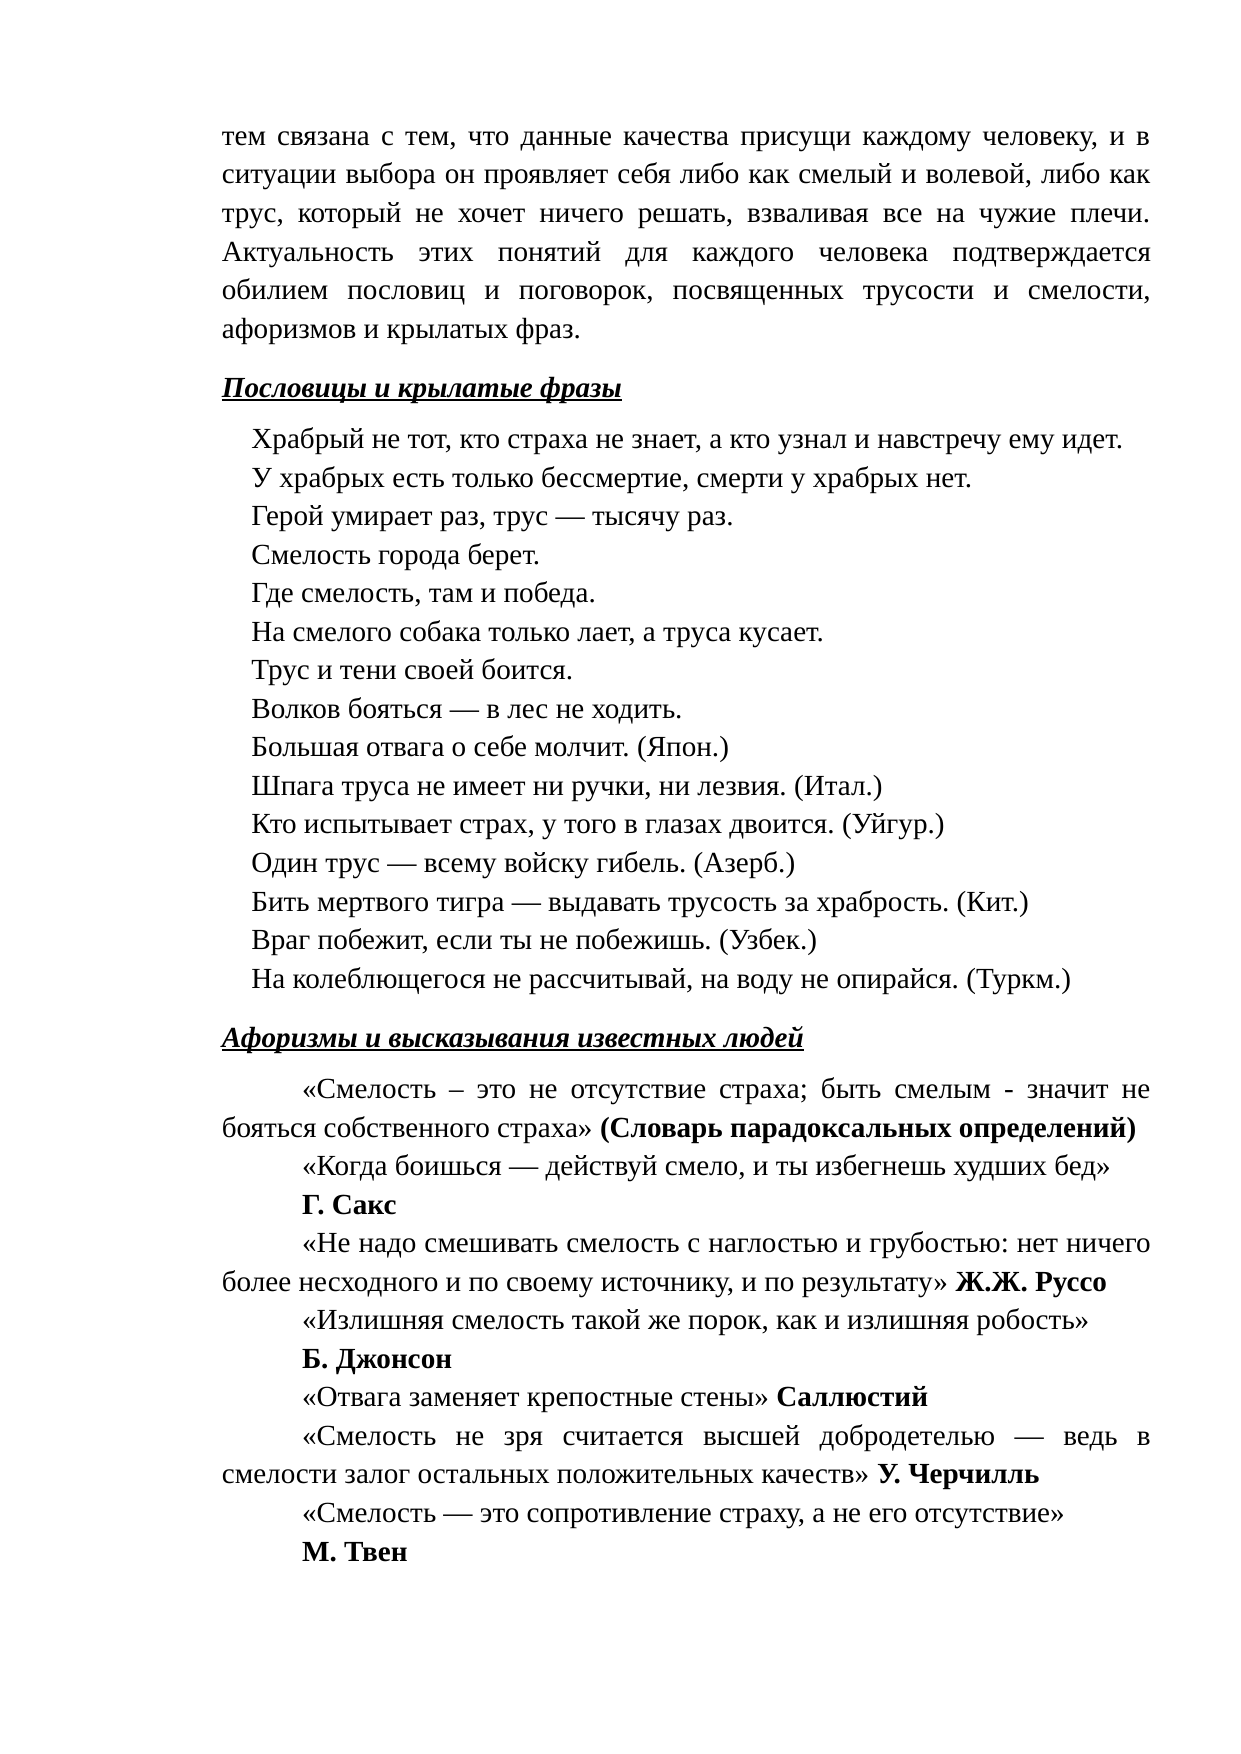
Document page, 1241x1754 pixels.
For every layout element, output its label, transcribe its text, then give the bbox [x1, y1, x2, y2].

text Трус и тени своей боится. [222, 652, 1152, 686]
text Шпага труса не имеет ни ручки, ни лезвия. (Итал.) [222, 768, 1152, 802]
text Г. Сакс [222, 1187, 1152, 1220]
text М. Твен [222, 1534, 1152, 1567]
text Пословицы и крылатые фразы [222, 370, 1152, 404]
text «Смелость – это не отсутствие страха; быть смелым - значит не бояться собственного страха» (Словарь парадоксальных определений) [222, 1071, 1152, 1143]
text Враг побежит, если ты не побежишь. (Узбек.) [222, 922, 1152, 956]
text Бить мертвого тигра — выдавать трусость за храбрость. (Кит.) [222, 884, 1152, 917]
text «Когда боишься — действуй смело, и ты избегнешь худших бед» [222, 1148, 1152, 1182]
text Афоризмы и высказывания известных людей [222, 1020, 1152, 1054]
text «Отвага заменяет крепостные стены» Саллюстий [222, 1379, 1152, 1413]
text Где смелость, там и победа. [222, 575, 1152, 609]
text Кто испытывает страх, у того в глазах двоится. (Уйгур.) [222, 807, 1152, 840]
text «Смелость — это сопротивление страху, а не его отсутствие» [222, 1495, 1152, 1529]
text На колеблющегося не рассчитывай, на воду не опирайся. (Туркм.) [222, 961, 1152, 994]
text Один трус — всему войску гибель. (Азерб.) [222, 845, 1152, 879]
text У храбрых есть только бессмертие, смерти у храбрых нет. [222, 460, 1152, 493]
text «Излишняя смелость такой же порок, как и излишняя робость» [222, 1302, 1152, 1336]
text Герой умирает раз, трус — тысячу раз. [222, 498, 1152, 532]
text Большая отвага о себе молчит. (Япон.) [222, 729, 1152, 763]
text Смелость города берет. [222, 537, 1152, 570]
text тем связана с тем, что данные качества присущи каждому человеку, и в ситуации выбора он проявляет себя либо как смелый и волевой, либо как трус, который не хочет ничего решать, взваливая все на чужие плечи. Актуальность этих понятий для каждого человека подтверждается обилием пословиц и поговорок, посвященных трусости и смелости, афоризмов и крылатых фраз. [222, 118, 1152, 344]
text На смелого собака только лает, а труса кусает. [222, 614, 1152, 647]
text Б. Джонсон [222, 1341, 1152, 1374]
text «Смелость не зря считается высшей добродетелью — ведь в смелости залог остальных положительных качеств» У. Черчилль [222, 1418, 1152, 1490]
text «Не надо смешивать смелость с наглостью и грубостью: нет ничего более несходного и по своему источнику, и по результату» Ж.Ж. Руссо [222, 1225, 1152, 1297]
text Храбрый не тот, кто страха не знает, а кто узнал и навстречу ему идет. [222, 421, 1152, 455]
text Волков бояться — в лес не ходить. [222, 691, 1152, 724]
